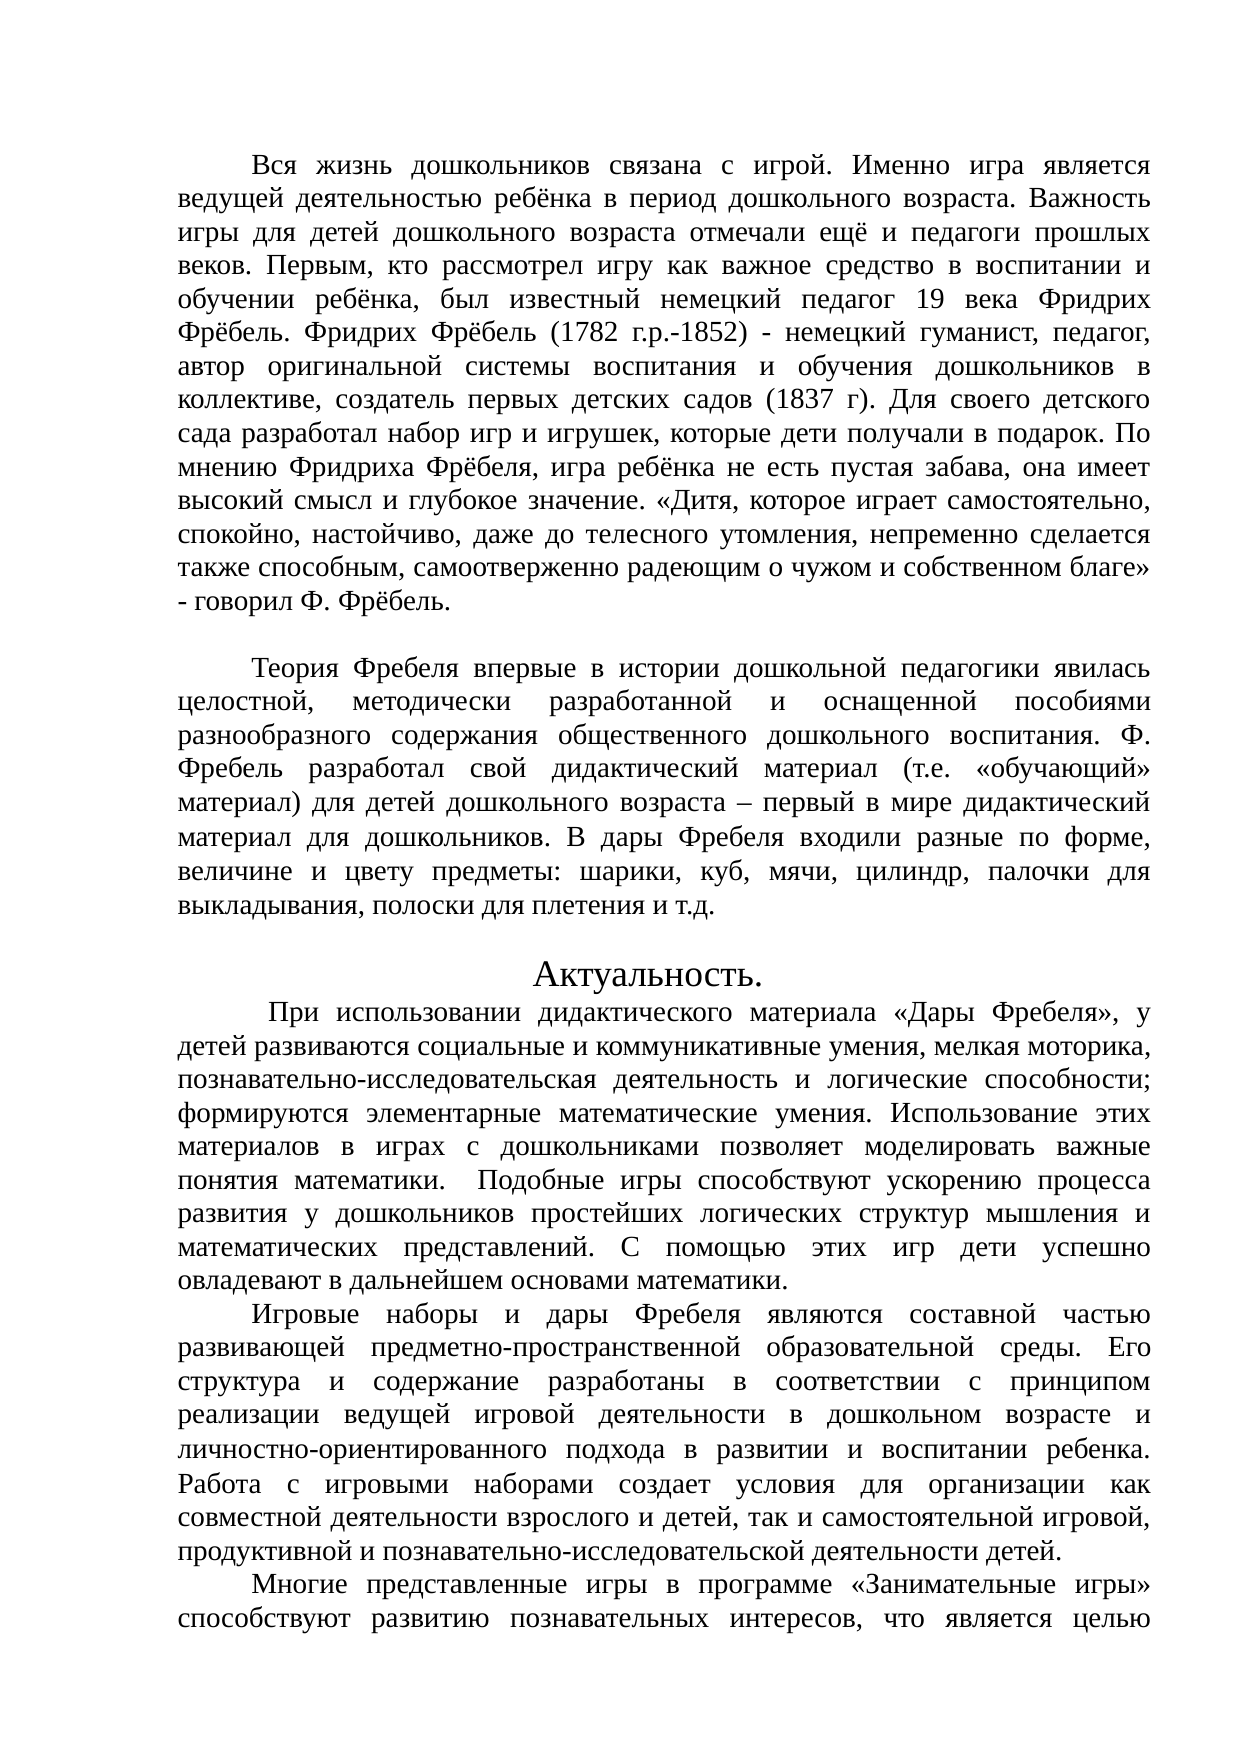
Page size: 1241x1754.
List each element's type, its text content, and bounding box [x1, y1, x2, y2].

text Актуальность. [177, 951, 1152, 994]
text Вся жизнь дошкольников связана с игрой. Именно игра является ведущей деятельностью ребёнка в период дошкольного возраста. Важность игры для детей дошкольного возраста отмечали ещё и педагоги прошлых веков. Первым, кто рассмотрел игру как важное средство в воспитании и обучении ребёнка, был известный немецкий педагог 19 века Фридрих Фрёбель. Фридрих Фрёбель (1782 г.р.-1852) - немецкий гуманист, педагог, автор оригинальной системы воспитания и обучения дошкольников в коллективе, создатель первых детских садов (1837 г). Для своего детского сада разработал набор игр и игрушек, которые дети получали в подарок. По мнению Фридриха Фрёбеля, игра ребёнка не есть пустая забава, она имеет высокий смысл и глубокое значение. «Дитя, которое играет самостоятельно, спокойно, настойчиво, даже до телесного утомления, непременно сделается также способным, самоотверженно радеющим о чужом и собственном благе» - говорил Ф. Фрёбель. [177, 147, 1152, 616]
text Многие представленные игры в программе «Занимательные игры» способствуют развитию познавательных интересов, что является целью [177, 1566, 1152, 1633]
text Теория Фребеля впервые в истории дошкольной педагогики явилась целостной, методически разработанной и оснащенной пособиями разнообразного содержания общественного дошкольного воспитания. Ф. Фребель разработал свой дидактический материал (т.е. «обучающий» материал) для детей дошкольного возраста – первый в мире дидактический материал для дошкольников. В дары Фребеля входили разные по форме, величине и цвету предметы: шарики, куб, мячи, цилиндр, палочки для выкладывания, полоски для плетения и т.д. [177, 650, 1152, 920]
text Игровые наборы и дары Фребеля являются составной частью развивающей предметно-пространственной образовательной среды. Его структура и содержание разработаны в соответствии с принципом реализации ведущей игровой деятельности в дошкольном возрасте и личностно-ориентированного подхода в развитии и воспитании ребенка. Работа с игровыми наборами создает условия для организации как совместной деятельности взрослого и детей, так и самостоятельной игровой, продуктивной и познавательно-исследовательской деятельности детей. [177, 1296, 1152, 1566]
text При использовании дидактического материала «Дары Фребеля», у детей развиваются социальные и коммуникативные умения, мелкая моторика, познавательно-исследовательская деятельность и логические способности; формируются элементарные математические умения. Использование этих материалов в играх с дошкольниками позволяет моделировать важные понятия математики. Подобные игры способствуют ускорению процесса развития у дошкольников простейших логических структур мышления и математических представлений. С помощью этих игр дети успешно овладевают в дальнейшем основами математики. [177, 994, 1152, 1296]
